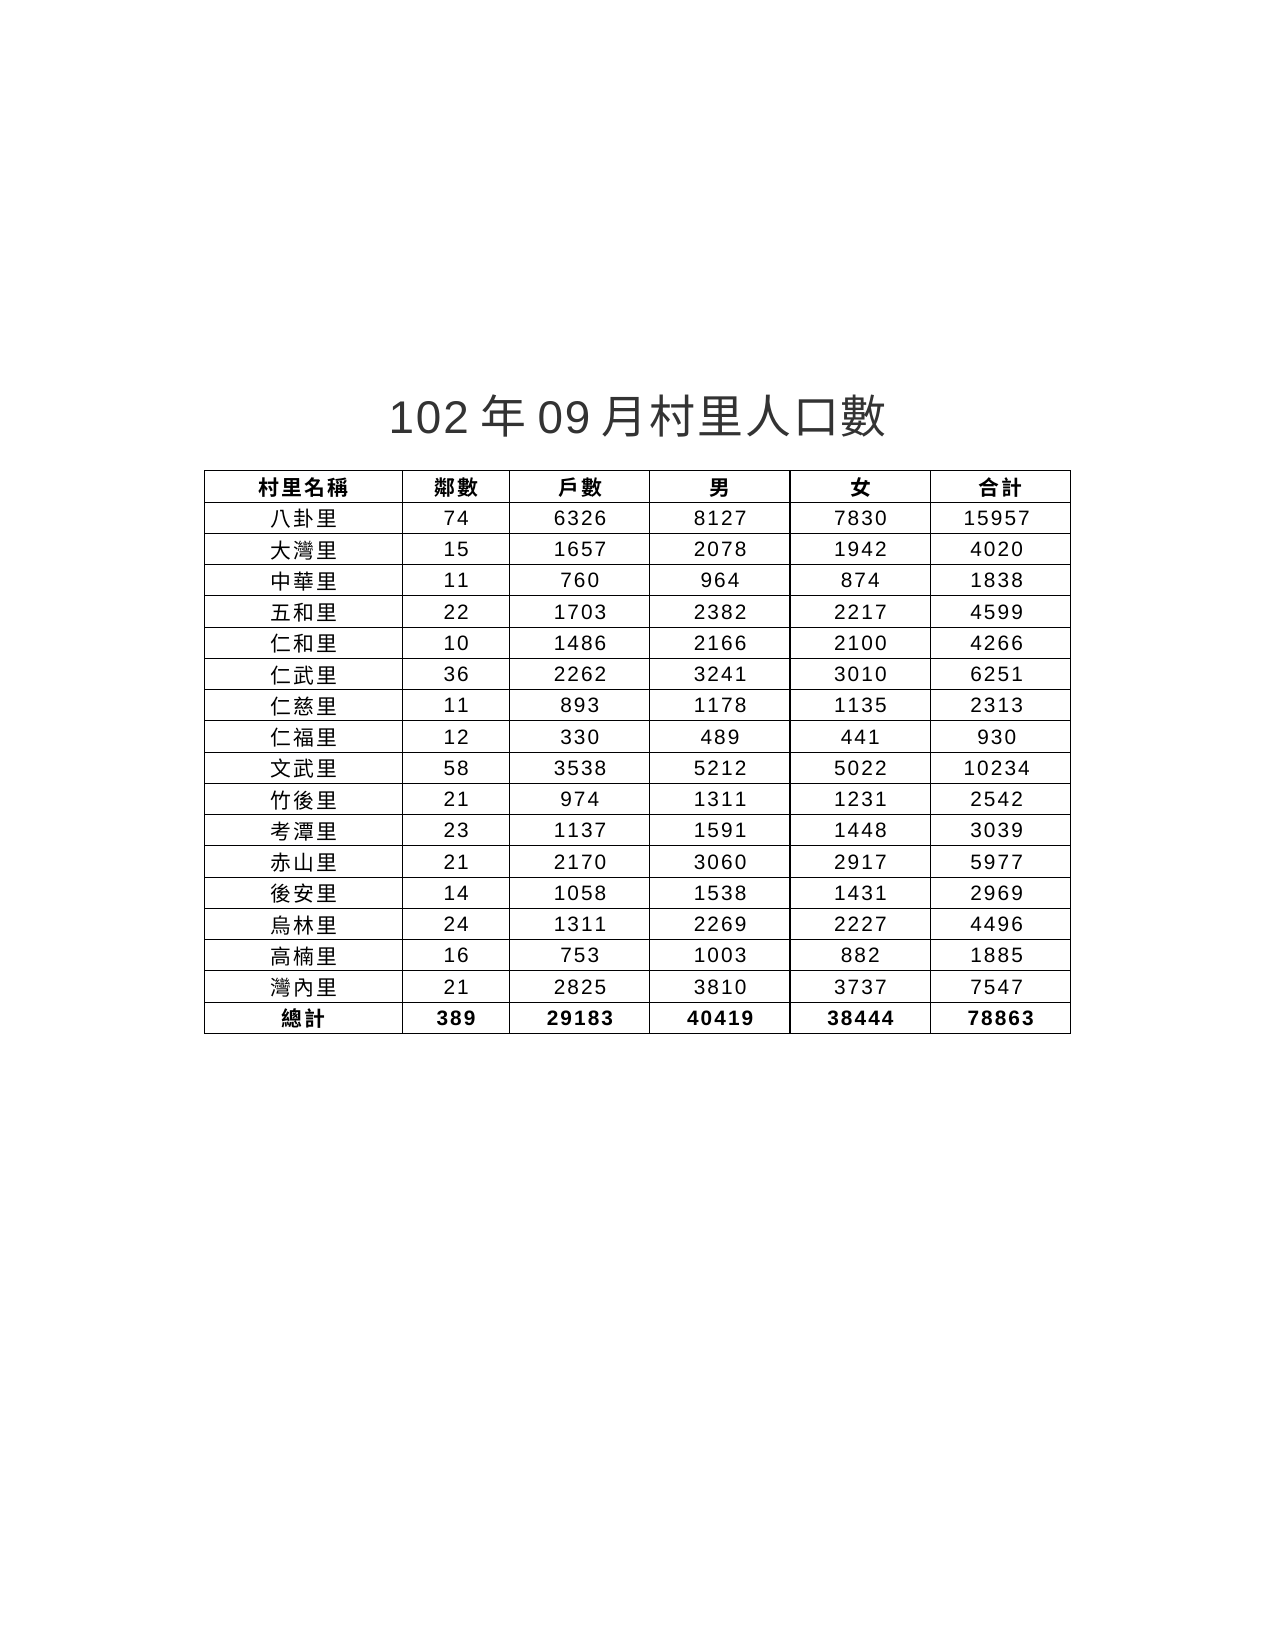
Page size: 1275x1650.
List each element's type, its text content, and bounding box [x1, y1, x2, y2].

table_cell 21 [403, 784, 509, 814]
table_cell 8127 [650, 503, 789, 533]
table_cell 1838 [931, 565, 1070, 595]
table_cell 15 [403, 534, 509, 564]
table_cell 441 [791, 721, 930, 752]
table_cell 1003 [650, 940, 789, 970]
table_cell 2170 [510, 846, 649, 877]
table_cell 40419 [650, 1003, 789, 1033]
table_cell 1311 [650, 784, 789, 814]
table_cell 3060 [650, 846, 789, 877]
table_cell 2262 [510, 659, 649, 689]
table_cell 6251 [931, 659, 1070, 689]
table_cell 1058 [510, 878, 649, 908]
table_cell 1591 [650, 815, 789, 845]
table_cell 1231 [791, 784, 930, 814]
table_cell 後安里 [205, 878, 402, 908]
table_header 村里名稱 [205, 471, 402, 502]
table_cell 八卦里 [205, 503, 402, 533]
table_cell 10234 [931, 753, 1070, 783]
table_cell 5212 [650, 753, 789, 783]
table_cell 29183 [510, 1003, 649, 1033]
table_header 男 [650, 471, 789, 502]
table_header [1071, 470, 1089, 1034]
table_cell 仁武里 [205, 659, 402, 689]
table_cell 3810 [650, 971, 789, 1002]
table_cell 3241 [650, 659, 789, 689]
table_cell 12 [403, 721, 509, 752]
table_cell 灣內里 [205, 971, 402, 1002]
table_header [186, 470, 204, 1034]
table_cell 大灣里 [205, 534, 402, 564]
table_cell 964 [650, 565, 789, 595]
table_cell 烏林里 [205, 909, 402, 939]
table_cell 489 [650, 721, 789, 752]
table_cell 仁福里 [205, 721, 402, 752]
table_cell 38444 [791, 1003, 930, 1033]
table_header 鄰數 [403, 471, 509, 502]
table_cell 2166 [650, 628, 789, 658]
table_cell 74 [403, 503, 509, 533]
table_cell 赤山里 [205, 846, 402, 877]
table_cell 中華里 [205, 565, 402, 595]
table_cell 15957 [931, 503, 1070, 533]
table_cell 974 [510, 784, 649, 814]
table_header 戶數 [510, 471, 649, 502]
table_cell 2313 [931, 690, 1070, 720]
table_cell 仁慈里 [205, 690, 402, 720]
table_cell 3039 [931, 815, 1070, 845]
table_cell 4496 [931, 909, 1070, 939]
table_cell 高楠里 [205, 940, 402, 970]
table_cell 330 [510, 721, 649, 752]
table_cell 58 [403, 753, 509, 783]
table_cell 2382 [650, 596, 789, 627]
table_header 女 [791, 471, 930, 502]
table_cell 1486 [510, 628, 649, 658]
table_cell 2227 [791, 909, 930, 939]
table_cell 1178 [650, 690, 789, 720]
table_cell 7830 [791, 503, 930, 533]
table_cell 2542 [931, 784, 1070, 814]
table_cell 11 [403, 690, 509, 720]
table_cell 2917 [791, 846, 930, 877]
table_cell 1448 [791, 815, 930, 845]
table_cell 1137 [510, 815, 649, 845]
table_cell 21 [403, 846, 509, 877]
table_cell 文武里 [205, 753, 402, 783]
table_cell 2217 [791, 596, 930, 627]
table_cell 11 [403, 565, 509, 595]
table_cell 753 [510, 940, 649, 970]
table_cell 21 [403, 971, 509, 1002]
table_cell 874 [791, 565, 930, 595]
table_cell 2969 [931, 878, 1070, 908]
table_cell 3538 [510, 753, 649, 783]
table_cell 4599 [931, 596, 1070, 627]
table_cell 10 [403, 628, 509, 658]
table_cell 2825 [510, 971, 649, 1002]
table_cell 78863 [931, 1003, 1070, 1033]
table_cell 1135 [791, 690, 930, 720]
table_cell 2100 [791, 628, 930, 658]
table_cell 5977 [931, 846, 1070, 877]
table_cell 1885 [931, 940, 1070, 970]
table_cell 1703 [510, 596, 649, 627]
table_cell 36 [403, 659, 509, 689]
table_cell 1942 [791, 534, 930, 564]
table_cell 竹後里 [205, 784, 402, 814]
table_cell 760 [510, 565, 649, 595]
table_cell 23 [403, 815, 509, 845]
table_cell 五和里 [205, 596, 402, 627]
table_cell 1431 [791, 878, 930, 908]
table_cell 930 [931, 721, 1070, 752]
table_cell 14 [403, 878, 509, 908]
table_cell 4020 [931, 534, 1070, 564]
table_cell 6326 [510, 503, 649, 533]
table_cell 總計 [205, 1003, 402, 1033]
table_cell 3737 [791, 971, 930, 1002]
table_cell 893 [510, 690, 649, 720]
table_cell 1538 [650, 878, 789, 908]
table_cell 24 [403, 909, 509, 939]
table_cell 2269 [650, 909, 789, 939]
table_cell 16 [403, 940, 509, 970]
table_cell 7547 [931, 971, 1070, 1002]
table_cell 389 [403, 1003, 509, 1033]
table_cell 1657 [510, 534, 649, 564]
table_cell 4266 [931, 628, 1070, 658]
table_cell 考潭里 [205, 815, 402, 845]
table_cell 1311 [510, 909, 649, 939]
table_cell 仁和里 [205, 628, 402, 658]
table_cell 22 [403, 596, 509, 627]
table_cell 5022 [791, 753, 930, 783]
table_cell 3010 [791, 659, 930, 689]
table_cell 882 [791, 940, 930, 970]
table_cell 2078 [650, 534, 789, 564]
text 102年09月村里人口數 [187, 380, 1087, 446]
table_header 合計 [931, 471, 1070, 502]
